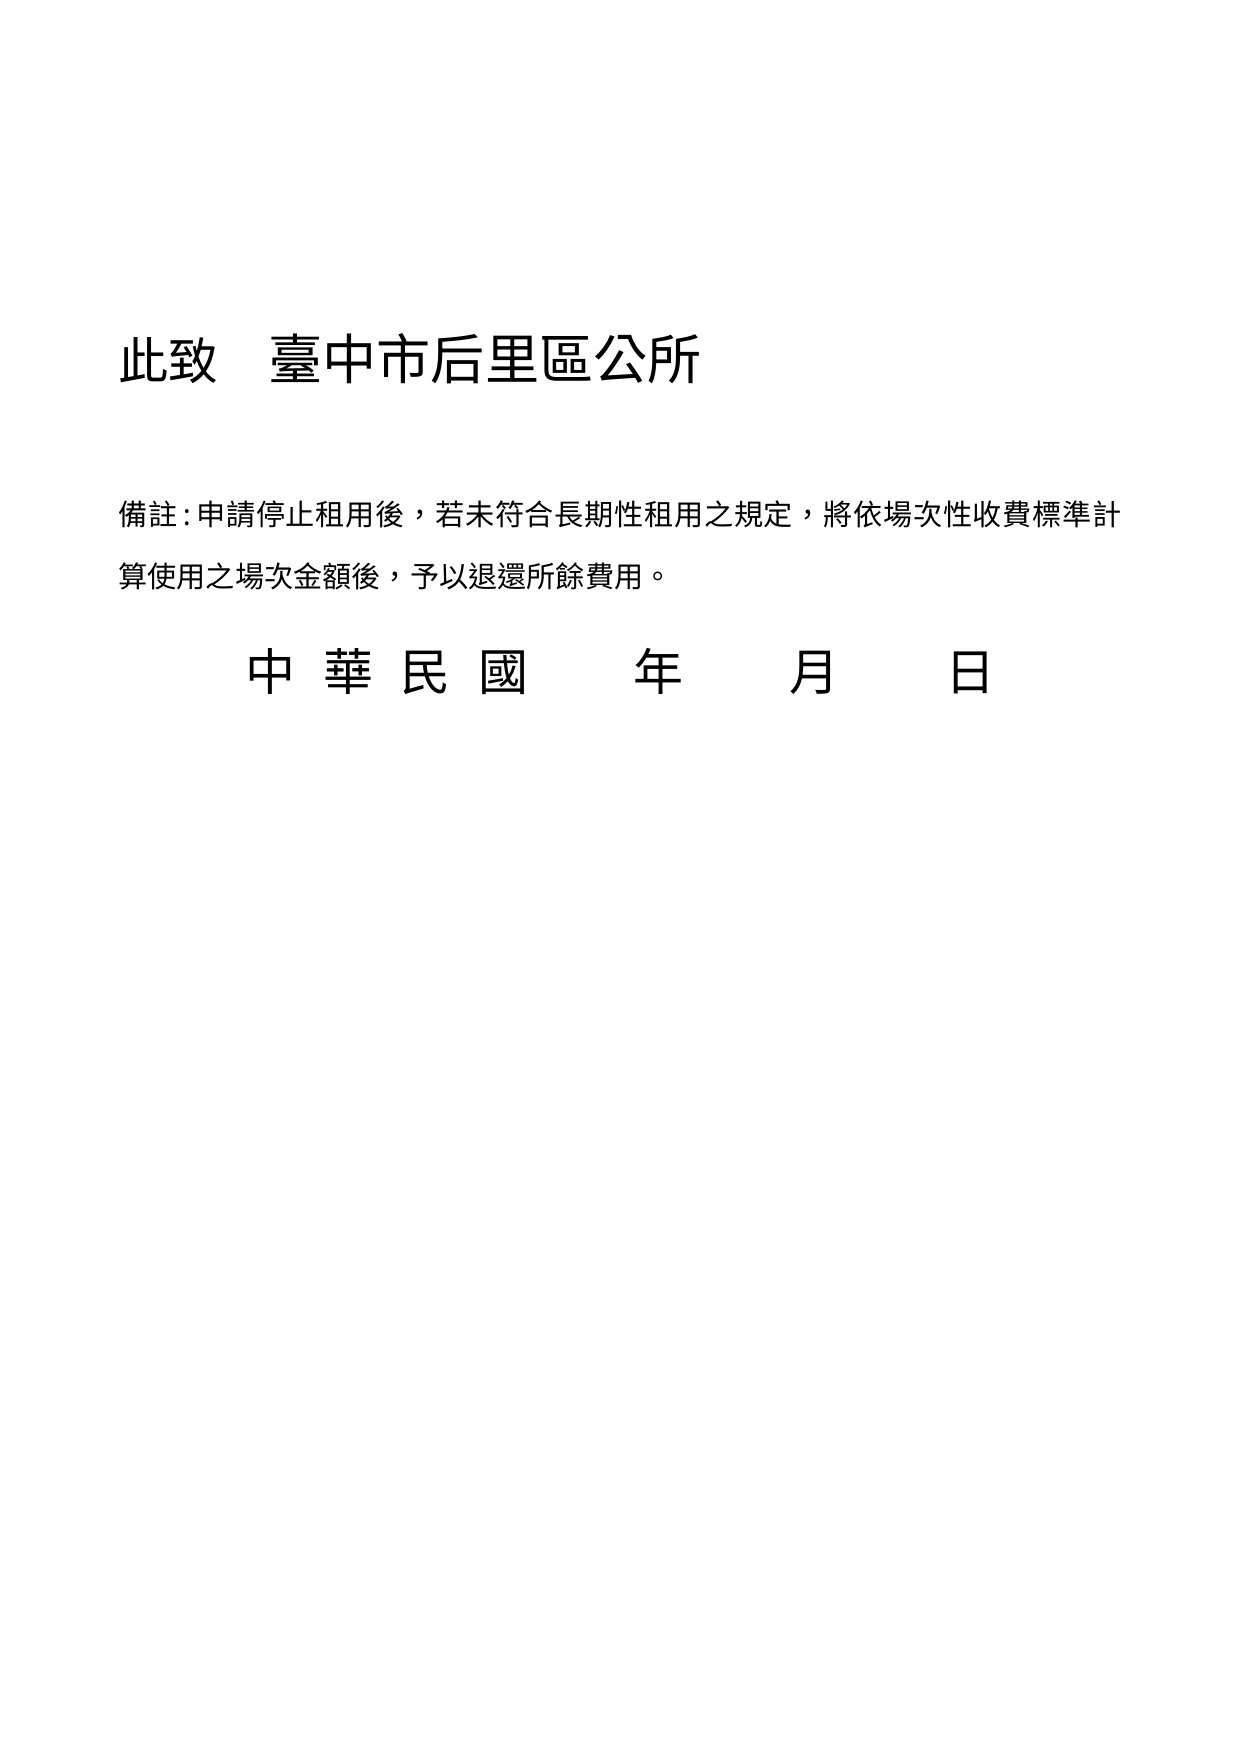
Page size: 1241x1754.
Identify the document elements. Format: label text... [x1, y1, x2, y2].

text 中華民國 年 月 日 [118, 596, 1122, 721]
text 備註:申請停止租用後，若未符合長期性租用之規定，將依場次性收費標準計算使用之場次金額後，予以退還所餘費用。 [118, 471, 1122, 596]
text 此致 臺中市后里區公所 [118, 283, 1122, 408]
